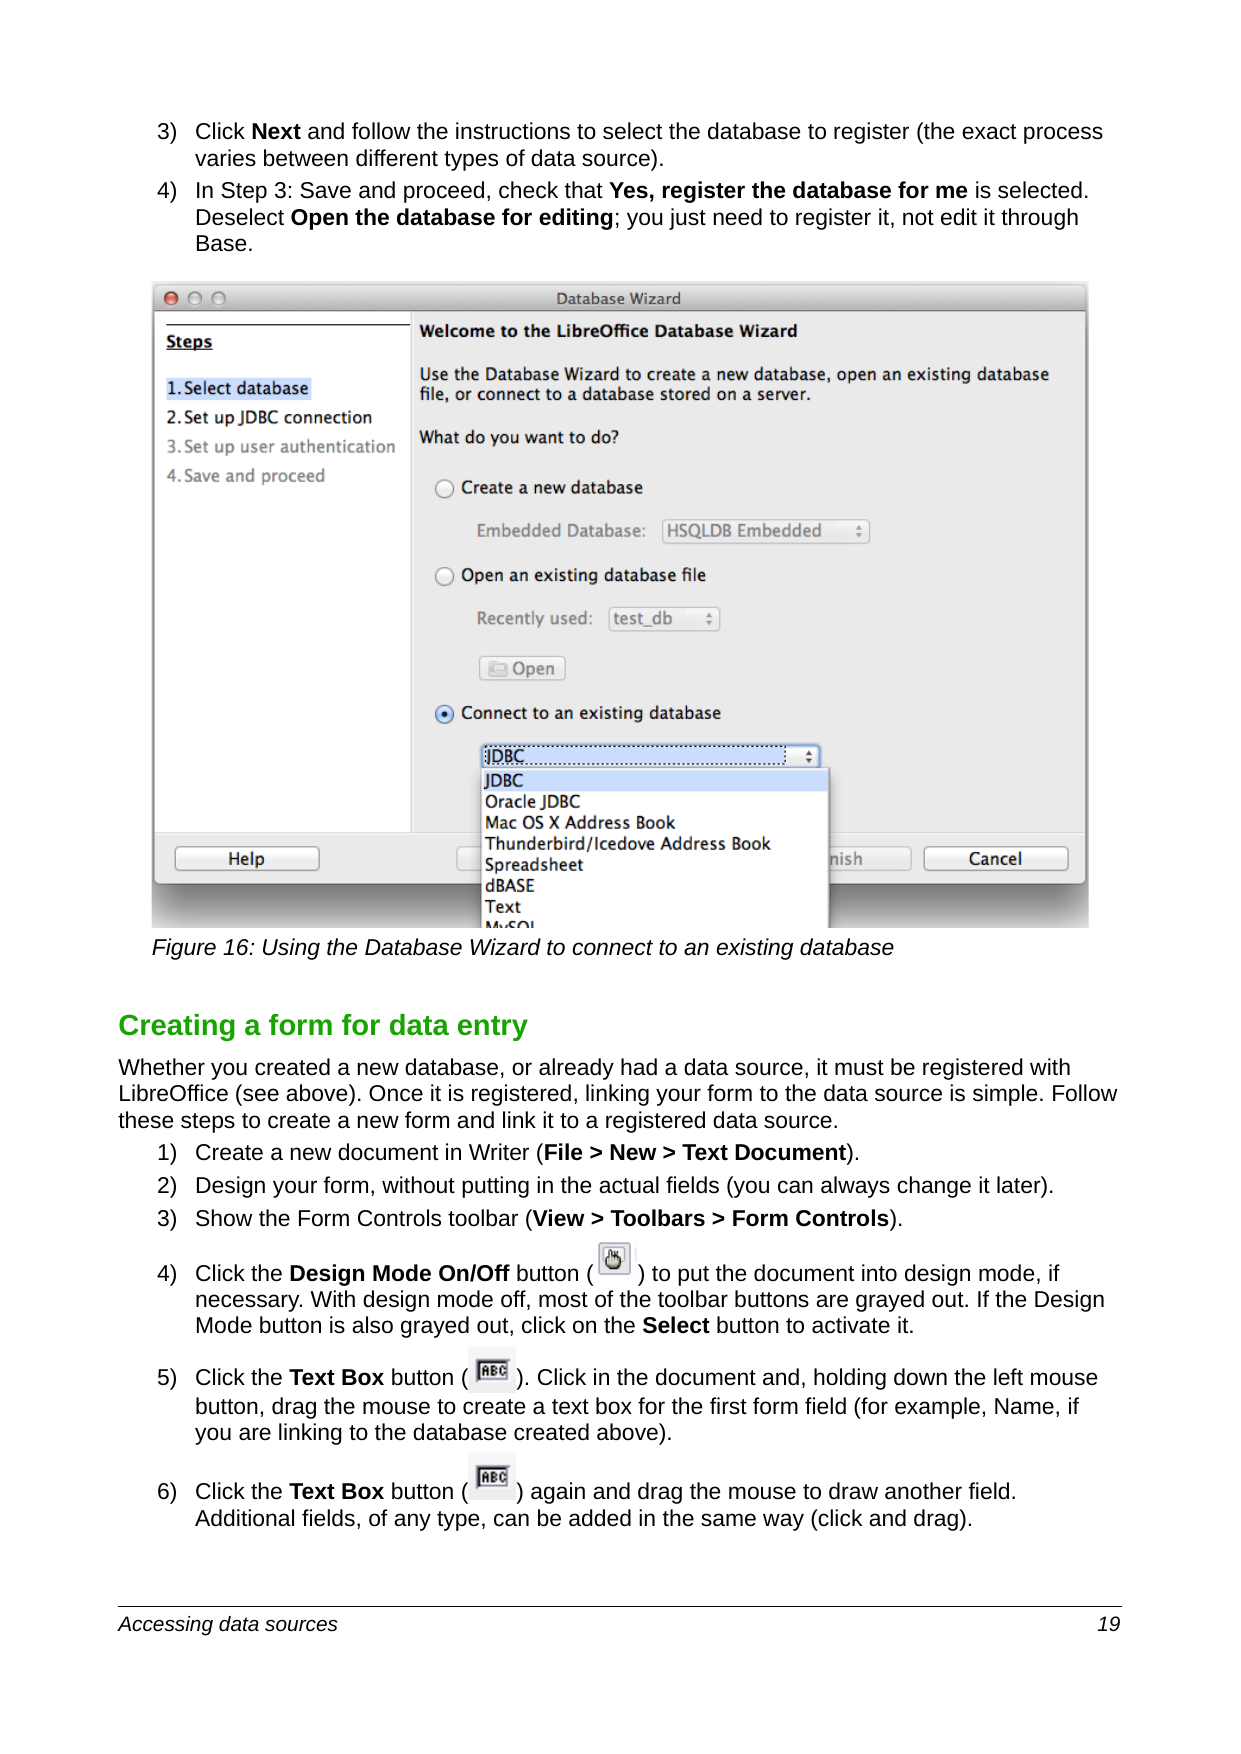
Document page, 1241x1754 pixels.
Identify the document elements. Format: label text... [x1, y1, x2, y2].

picture [468, 1345, 517, 1393]
subtitle Creating a form for data entry [118, 1008, 1122, 1041]
list Create a new document in Writer (File > New > Text Document). [177, 1139, 1122, 1166]
text Figure 16: Using the Database Wizard to connect to an existing database [152, 934, 1089, 960]
list Click the Text Box button (). Click in the document and, holding down the left mouse button, drag the mouse to create a text box for the first form field (for example, Name, if you are linking to the database created above). [177, 1345, 1122, 1446]
list Click the Text Box button () again and drag the mouse to draw another field. Additional fields, of any type, can be added in the same way (click and drag). [177, 1452, 1122, 1531]
picture [468, 1451, 517, 1500]
picture [593, 1237, 638, 1282]
picture [151, 281, 1089, 928]
list Whether you created a new database, or already had a data source, it must be registered with LibreOffice (see above). Once it is registered, linking your form to the data source is simple. Follow these steps to create a new form and link it to a registered data source. [118, 1054, 1122, 1133]
list Show the Form Controls toolbar (View > Toolbars > Form Controls). [177, 1204, 1122, 1231]
list Design your form, without putting in the actual fields (you can always change it later). [177, 1172, 1122, 1198]
list Click the Design Mode On/Off button () to put the document into design mode, if necessary. With design mode off, most of the toolbar buttons are grayed out. If the Design Mode button is also grayed out, click on the Select button to activate it. [177, 1237, 1122, 1339]
list Click Next and follow the instructions to select the database to register (the exact process varies between different types of data source). [177, 118, 1122, 171]
list In Step 3: Save and proceed, check that Yes, register the database for me is selected. Deselect Open the database for editing; you just need to register it, not edit it through Base. [177, 177, 1122, 256]
